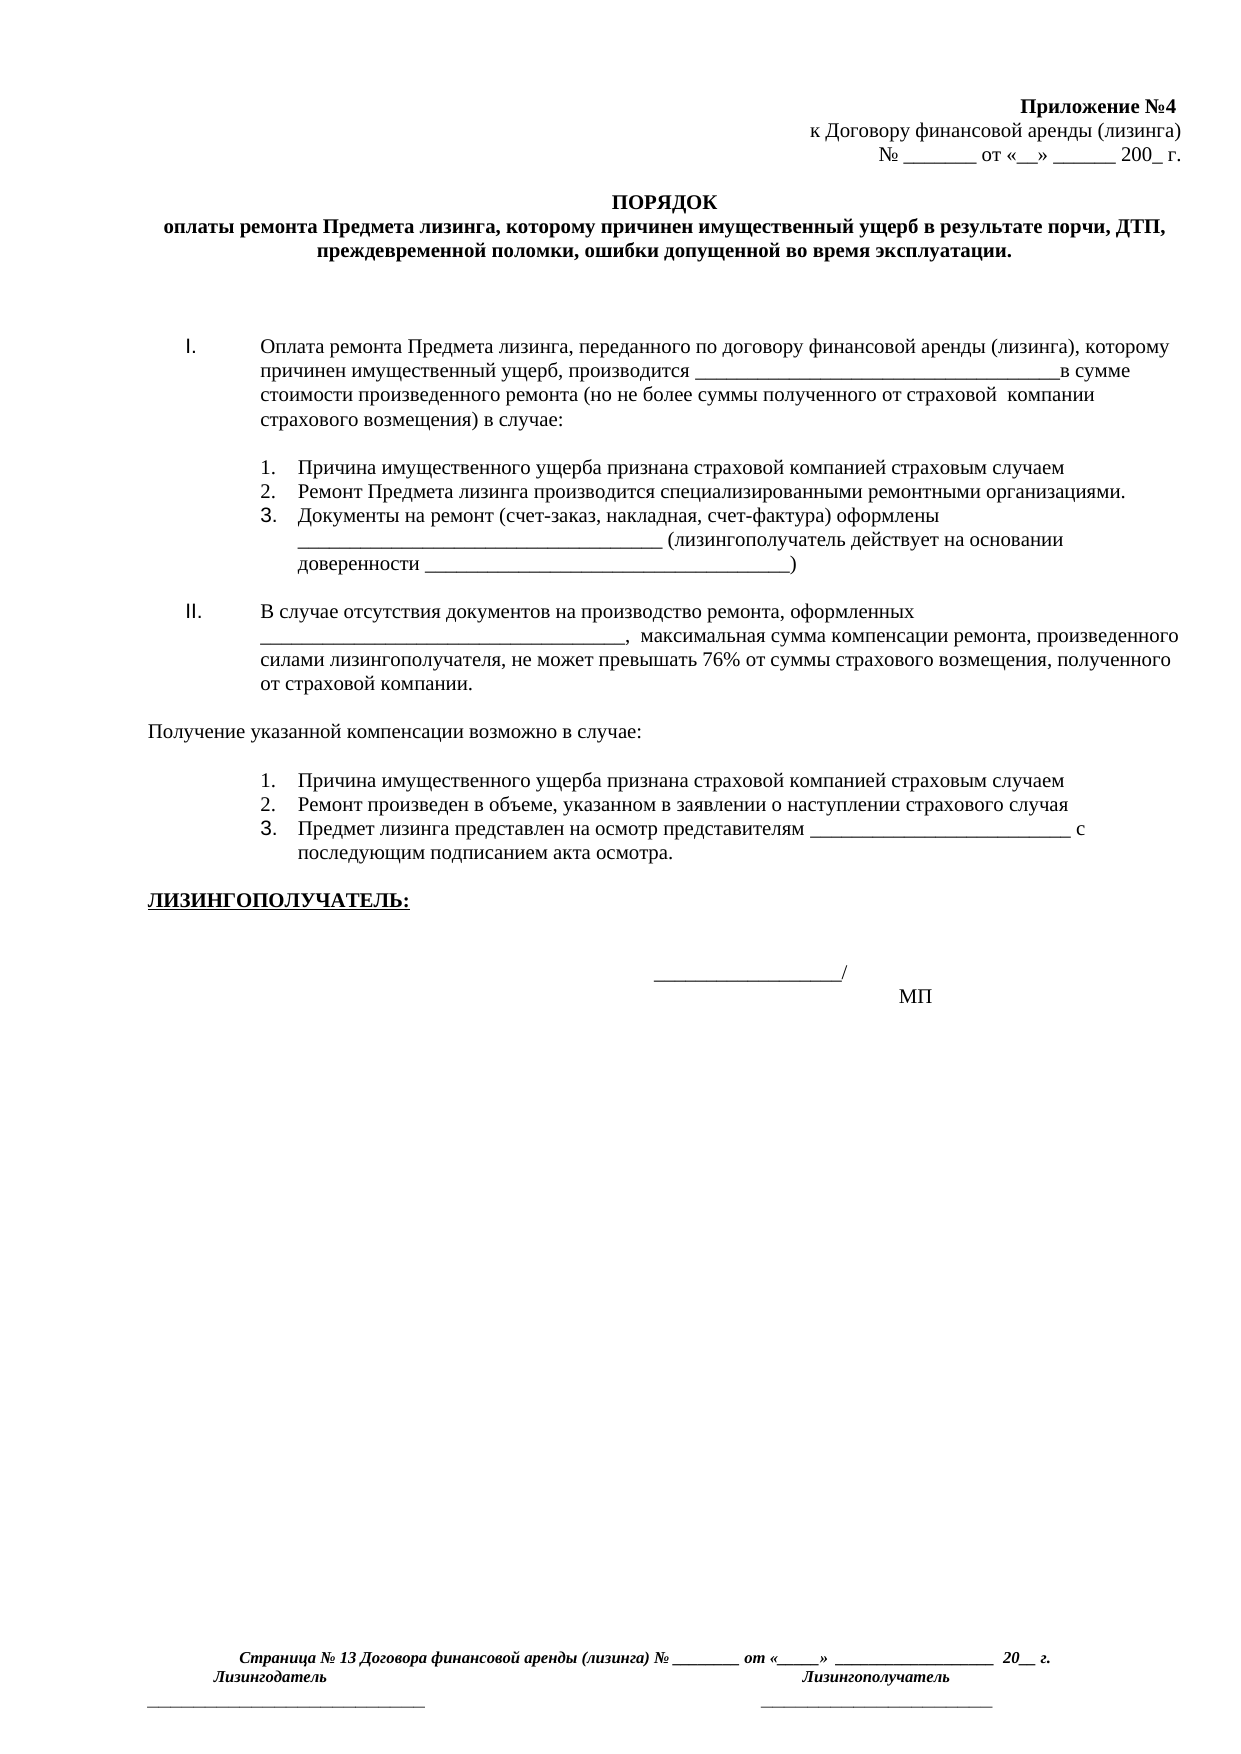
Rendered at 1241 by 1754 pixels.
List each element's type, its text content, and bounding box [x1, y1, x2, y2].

list Ремонт произведен в объеме, указанном в заявлении о наступлении страхового случая [260, 792, 1181, 816]
list Предмет лизинга представлен на осмотр представителям _________________________ с последующим подписанием акта осмотра. [260, 816, 1181, 864]
list Ремонт Предмета лизинга производится специализированными ремонтными организациями. [260, 479, 1181, 503]
text __________________/ [148, 960, 1181, 984]
text МП [148, 984, 1181, 1008]
list Причина имущественного ущерба признана страховой компанией страховым случаем [260, 454, 1181, 479]
list Причина имущественного ущерба признана страховой компанией страховым случаем [260, 768, 1181, 792]
text Получение указанной компенсации возможно в случае: [148, 719, 1181, 743]
list В случае отсутствия документов на производство ремонта, оформленных ___________________________________, максимальная сумма компенсации ремонта, произведенного силами лизингополучателя, не может превышать 76% от суммы страхового возмещения, полученного от страховой компании. [185, 599, 1181, 695]
text Приложение №4 [148, 94, 1181, 118]
text ЛИЗИНГОПОЛУЧАТЕЛЬ: [148, 888, 1181, 912]
list Оплата ремонта Предмета лизинга, переданного по договору финансовой аренды (лизинга), которому причинен имущественный ущерб, производится ___________________________________в сумме стоимости произведенного ремонта (но не более суммы полученного от страховой компании страхового возмещения) в случае: [185, 334, 1181, 431]
list Документы на ремонт (счет-заказ, накладная, счет-фактура) оформлены ___________________________________ (лизингополучатель действует на основании доверенности ___________________________________) [260, 503, 1181, 575]
text № _______ от «__» ______ 200_ г. [148, 142, 1181, 166]
text оплаты ремонта Предмета лизинга, которому причинен имущественный ущерб в результате порчи, ДТП, преждевременной поломки, ошибки допущенной во время эксплуатации. [148, 214, 1181, 262]
text к Договору финансовой аренды (лизинга) [673, 118, 1181, 142]
text ПОРЯДОК [148, 190, 1181, 214]
